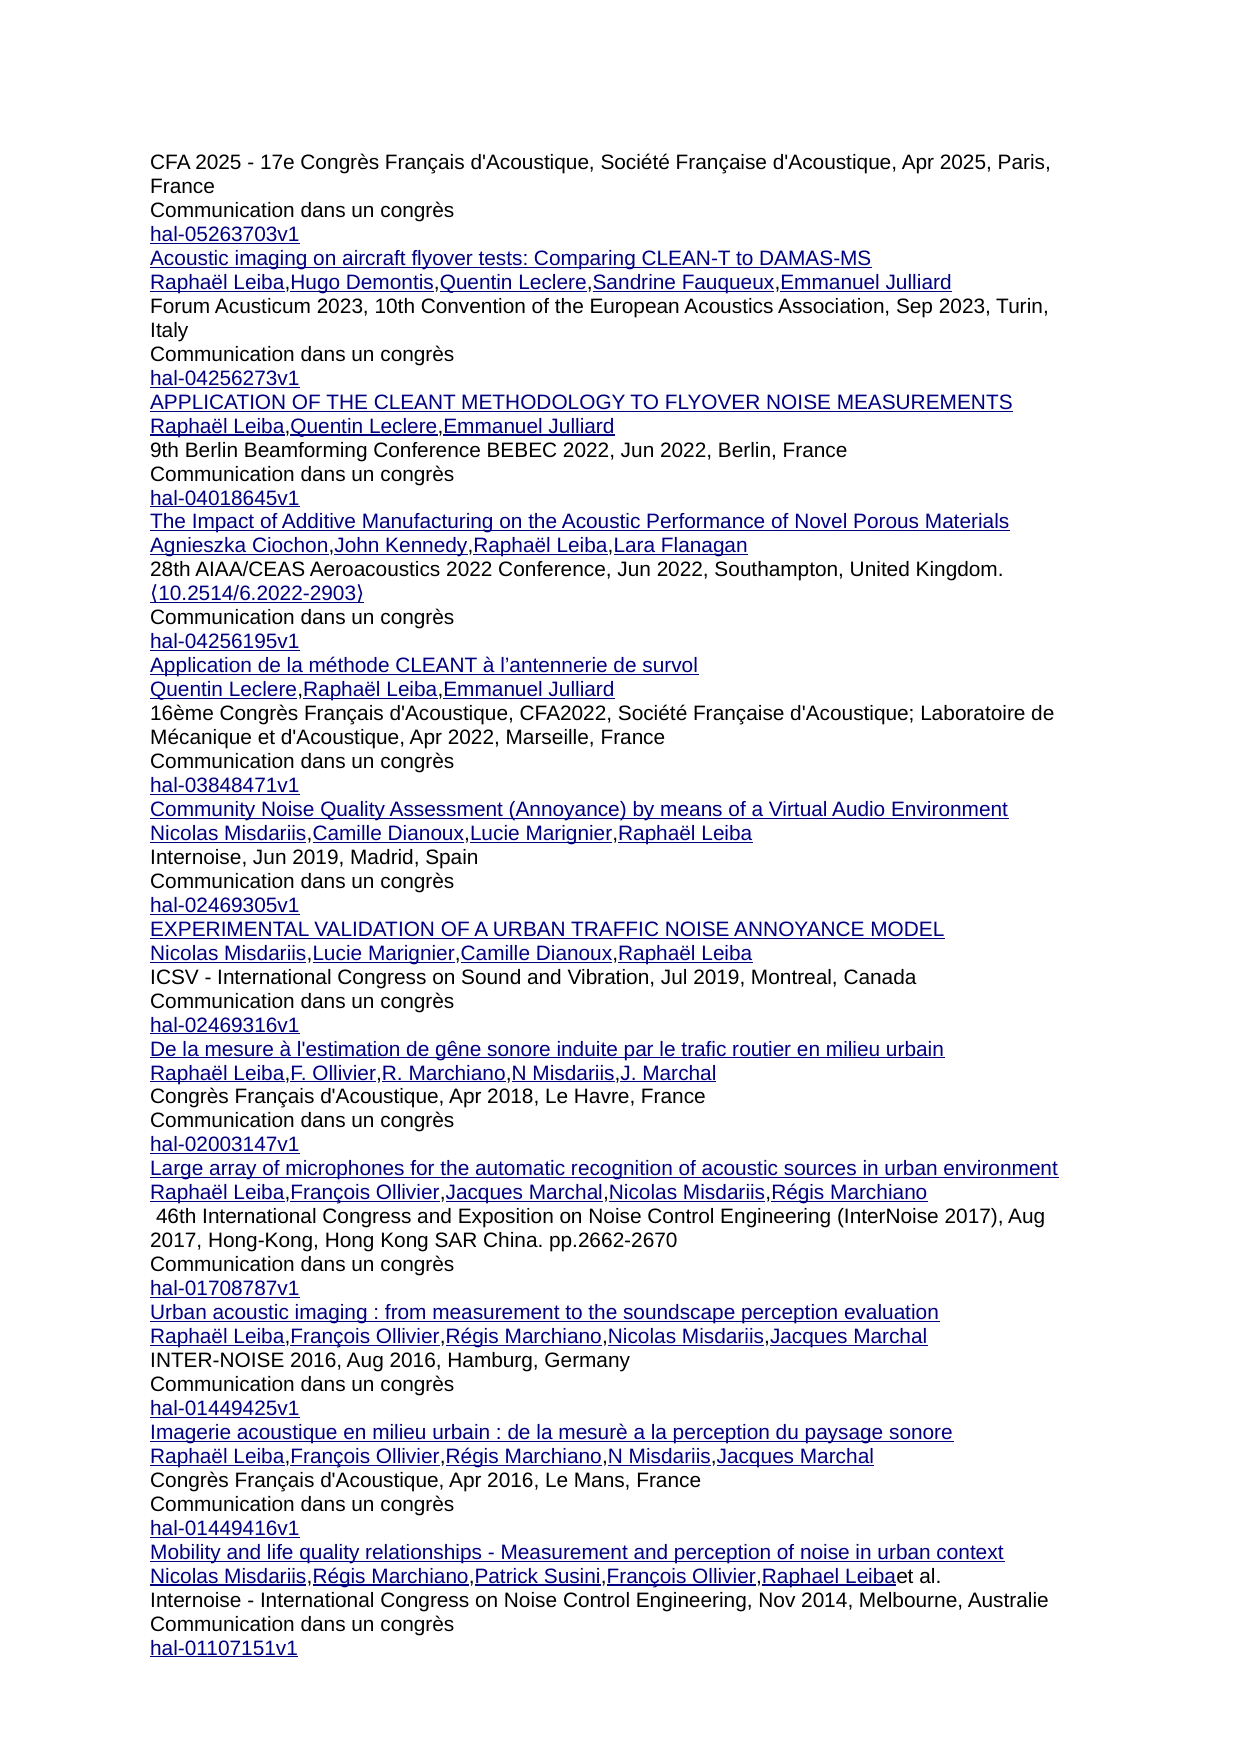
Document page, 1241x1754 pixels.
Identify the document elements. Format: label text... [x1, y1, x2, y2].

table_cell Mobility and life quality relationships - Measurement and perception of noise in urban context Nicolas Misdariis,Régis Marchiano,Patrick Susini,François Ollivier,Raphael Leibaet al. Internoise - International Congress on Noise Control Engineering, Nov 2014, Melbourne, Australie Communication dans un congrès hal-01107151v1 [150, 1540, 1090, 1659]
table_cell Acoustic imaging on aircraft flyover tests: Comparing CLEAN-T to DAMAS-MS Raphaël Leiba,Hugo Demontis,Quentin Leclere,Sandrine Fauqueux,Emmanuel Julliard Forum Acusticum 2023, 10th Convention of the European Acoustics Association, Sep 2023, Turin, Italy Communication dans un congrès hal-04256273v1 [150, 246, 1090, 389]
table_cell Application de la méthode CLEANT à l’antennerie de survol Quentin Leclere,Raphaël Leiba,Emmanuel Julliard 16ème Congrès Français d'Acoustique, CFA2022, Société Française d'Acoustique; Laboratoire de Mécanique et d'Acoustique, Apr 2022, Marseille, France Communication dans un congrès hal-03848471v1 [150, 653, 1090, 797]
table_cell APPLICATION OF THE CLEANT METHODOLOGY TO FLYOVER NOISE MEASUREMENTS Raphaël Leiba,Quentin Leclere,Emmanuel Julliard 9th Berlin Beamforming Conference BEBEC 2022, Jun 2022, Berlin, France Communication dans un congrès hal-04018645v1 [150, 390, 1090, 509]
table_cell Urban acoustic imaging : from measurement to the soundscape perception evaluation Raphaël Leiba,François Ollivier,Régis Marchiano,Nicolas Misdariis,Jacques Marchal INTER-NOISE 2016, Aug 2016, Hamburg, Germany Communication dans un congrès hal-01449425v1 [150, 1300, 1090, 1420]
table_cell Community Noise Quality Assessment (Annoyance) by means of a Virtual Audio Environment Nicolas Misdariis,Camille Dianoux,Lucie Marignier,Raphaël Leiba Internoise, Jun 2019, Madrid, Spain Communication dans un congrès hal-02469305v1 [150, 797, 1090, 917]
table_cell EXPERIMENTAL VALIDATION OF A URBAN TRAFFIC NOISE ANNOYANCE MODEL Nicolas Misdariis,Lucie Marignier,Camille Dianoux,Raphaël Leiba ICSV - International Congress on Sound and Vibration, Jul 2019, Montreal, Canada Communication dans un congrès hal-02469316v1 [150, 917, 1090, 1036]
table_cell De la mesure à l'estimation de gêne sonore induite par le trafic routier en milieu urbain Raphaël Leiba,F. Ollivier,R. Marchiano,N Misdariis,J. Marchal Congrès Français d'Acoustique, Apr 2018, Le Havre, France Communication dans un congrès hal-02003147v1 [150, 1036, 1090, 1156]
table_header CFA 2025 - 17e Congrès Français d'Acoustique, Société Française d'Acoustique, Apr 2025, Paris, France Communication dans un congrès hal-05263703v1 [150, 150, 1090, 246]
table_cell The Impact of Additive Manufacturing on the Acoustic Performance of Novel Porous Materials Agnieszka Ciochon,John Kennedy,Raphaël Leiba,Lara Flanagan 28th AIAA/CEAS Aeroacoustics 2022 Conference, Jun 2022, Southampton, United Kingdom. ⟨10.2514/6.2022-2903⟩ Communication dans un congrès hal-04256195v1 [150, 509, 1090, 653]
table_cell Large array of microphones for the automatic recognition of acoustic sources in urban environment Raphaël Leiba,François Ollivier,Jacques Marchal,Nicolas Misdariis,Régis Marchiano 46th International Congress and Exposition on Noise Control Engineering (InterNoise 2017), Aug 2017, Hong-Kong, Hong Kong SAR China. pp.2662-2670 Communication dans un congrès hal-01708787v1 [150, 1156, 1090, 1300]
table_cell Imagerie acoustique en milieu urbain : de la mesurè a la perception du paysage sonore Raphaël Leiba,François Ollivier,Régis Marchiano,N Misdariis,Jacques Marchal Congrès Français d'Acoustique, Apr 2016, Le Mans, France Communication dans un congrès hal-01449416v1 [150, 1420, 1090, 1539]
